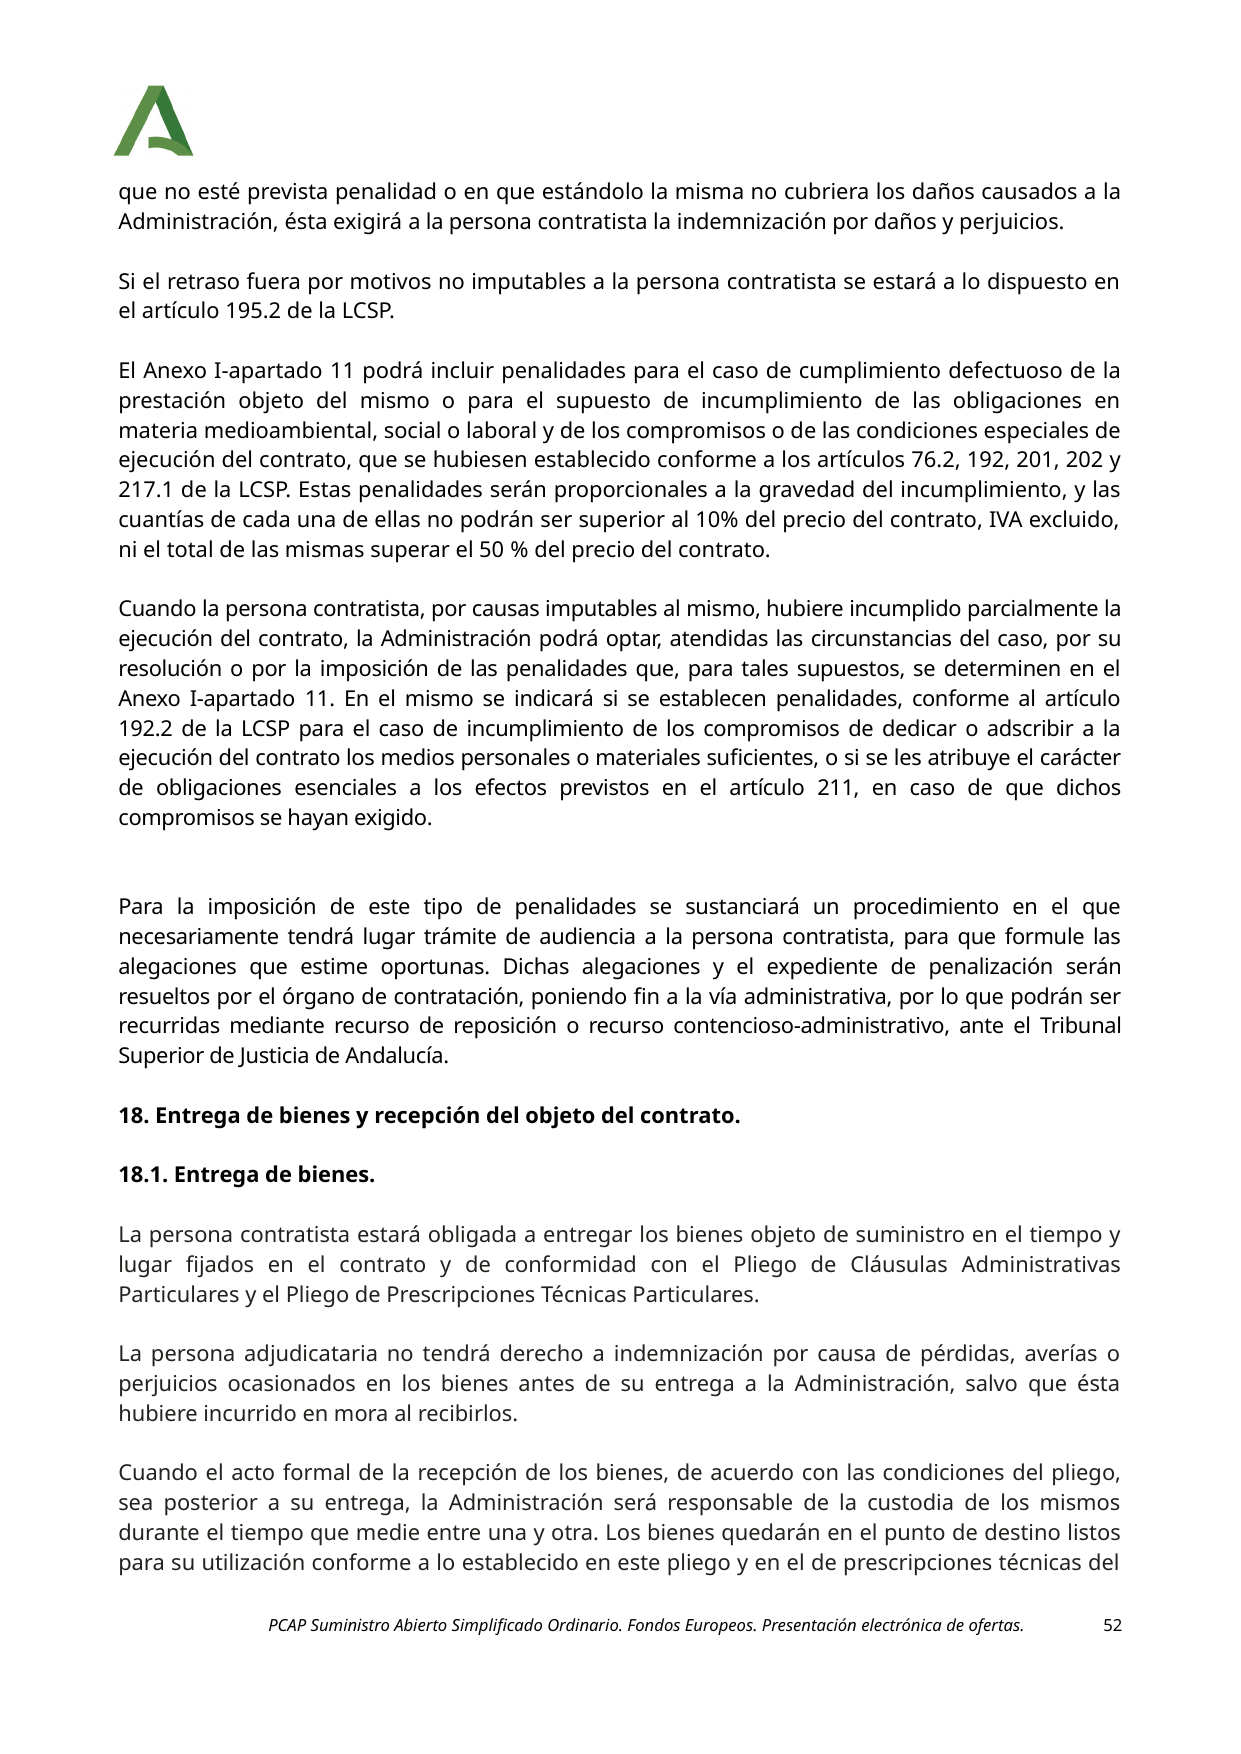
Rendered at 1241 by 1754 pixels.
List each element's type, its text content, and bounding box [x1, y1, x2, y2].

subtitle 18. Entrega de bienes y recepción del objeto del contrato. [118, 1100, 1122, 1130]
subtitle 18.1. Entrega de bienes. [118, 1159, 1122, 1189]
picture [109, 81, 198, 160]
text La persona adjudicataria no tendrá derecho a indemnización por causa de pérdidas, averías o perjuicios ocasionados en los bienes antes de su entrega a la Administración, salvo que ésta hubiere incurrido en mora al recibirlos. [118, 1338, 1122, 1428]
text Para la imposición de este tipo de penalidades se sustanciará un procedimiento en el que necesariamente tendrá lugar trámite de audiencia a la persona contratista, para que formule las alegaciones que estime oportunas. Dichas alegaciones y el expediente de penalización serán resueltos por el órgano de contratación, poniendo fin a la vía administrativa, por lo que podrán ser recurridas mediante recurso de reposición o recurso contencioso-administrativo, ante el Tribunal Superior de Justicia de Andalucía. [118, 891, 1122, 1070]
text Cuando el acto formal de la recepción de los bienes, de acuerdo con las condiciones del pliego, sea posterior a su entrega, la Administración será responsable de la custodia de los mismos durante el tiempo que medie entre una y otra. Los bienes quedarán en el punto de destino listos para su utilización conforme a lo establecido en este pliego y en el de prescripciones técnicas del [118, 1457, 1122, 1577]
text La persona contratista estará obligada a entregar los bienes objeto de suministro en el tiempo y lugar fijados en el contrato y de conformidad con el Pliego de Cláusulas Administrativas Particulares y el Pliego de Prescripciones Técnicas Particulares. [118, 1219, 1122, 1308]
text El Anexo I-apartado 11 podrá incluir penalidades para el caso de cumplimiento defectuoso de la prestación objeto del mismo o para el supuesto de incumplimiento de las obligaciones en materia medioambiental, social o laboral y de los compromisos o de las condiciones especiales de ejecución del contrato, que se hubiesen establecido conforme a los artículos 76.2, 192, 201, 202 y 217.1 de la LCSP. Estas penalidades serán proporcionales a la gravedad del incumplimiento, y las cuantías de cada una de ellas no podrán ser superior al 10% del precio del contrato, IVA excluido, ni el total de las mismas superar el 50 % del precio del contrato. [118, 355, 1122, 564]
text que no esté prevista penalidad o en que estándolo la misma no cubriera los daños causados a la Administración, ésta exigirá a la persona contratista la indemnización por daños y perjuicios. [118, 176, 1122, 236]
text Cuando la persona contratista, por causas imputables al mismo, hubiere incumplido parcialmente la ejecución del contrato, la Administración podrá optar, atendidas las circunstancias del caso, por su resolución o por la imposición de las penalidades que, para tales supuestos, se determinen en el Anexo I-apartado 11. En el mismo se indicará si se establecen penalidades, conforme al artículo 192.2 de la LCSP para el caso de incumplimiento de los compromisos de dedicar o adscribir a la ejecución del contrato los medios personales o materiales suficientes, o si se les atribuye el carácter de obligaciones esenciales a los efectos previstos en el artículo 211, en caso de que dichos compromisos se hayan exigido. [118, 593, 1122, 832]
text Si el retraso fuera por motivos no imputables a la persona contratista se estará a lo dispuesto en el artículo 195.2 de la LCSP. [118, 266, 1122, 325]
